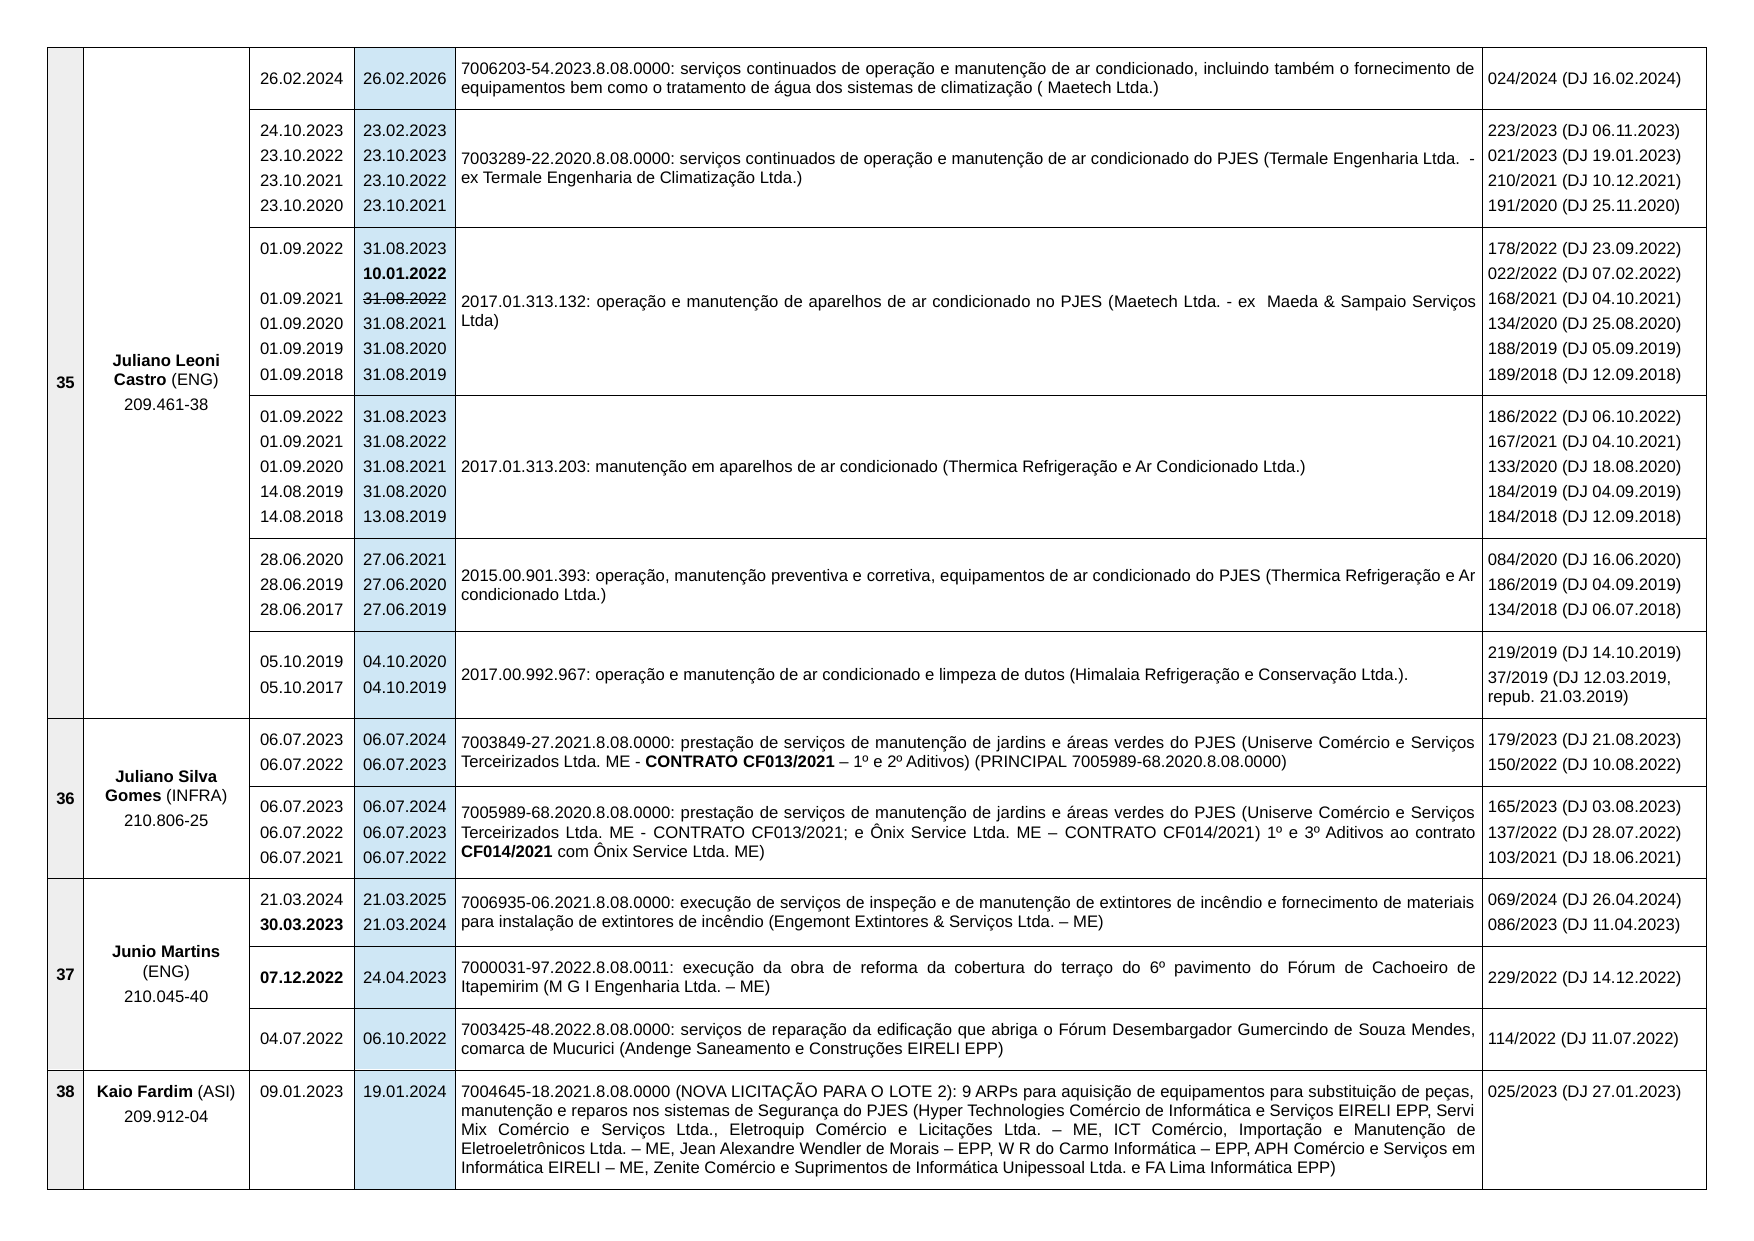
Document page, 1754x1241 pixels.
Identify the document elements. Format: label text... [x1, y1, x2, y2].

table_cell 27.06.2021 27.06.2020 27.06.2019 [355, 539, 455, 631]
table_cell 09.01.2023 [250, 1071, 354, 1189]
table_cell 36 [48, 719, 83, 878]
table_cell 26.02.2024 [250, 48, 354, 109]
table_cell 06.07.2024 06.07.2023 [355, 719, 455, 786]
table_cell 2017.01.313.203: manutenção em aparelhos de ar condicionado (Thermica Refrigeração e Ar Condicionado Ltda.) [456, 396, 1482, 538]
table_cell 2017.01.313.132: operação e manutenção de aparelhos de ar condicionado no PJES (Maetech Ltda. - ex Maeda & Sampaio Serviços Ltda) [456, 228, 1482, 395]
table_cell 229/2022 (DJ 14.12.2022) [1483, 947, 1706, 1008]
table_cell 06.07.2023 06.07.2022 [250, 719, 354, 786]
table_cell 26.02.2026 [355, 48, 455, 109]
table_cell 186/2022 (DJ 06.10.2022) 167/2021 (DJ 04.10.2021) 133/2020 (DJ 18.08.2020) 184/2019 (DJ 04.09.2019) 184/2018 (DJ 12.09.2018) [1483, 396, 1706, 538]
table_cell 37 [48, 879, 83, 1069]
table_cell Juliano Leoni Castro (ENG) 209.461-38 [84, 48, 249, 718]
table_cell 04.10.2020 04.10.2019 [355, 632, 455, 718]
table_cell 165/2023 (DJ 03.08.2023) 137/2022 (DJ 28.07.2022) 103/2021 (DJ 18.06.2021) [1483, 787, 1706, 878]
table_cell 21.03.2024 30.03.2023 [250, 879, 354, 946]
table_cell 24.04.2023 [355, 947, 455, 1008]
table_cell 7006203-54.2023.8.08.0000: serviços continuados de operação e manutenção de ar condicionado, incluindo também o fornecimento de equipamentos bem como o tratamento de água dos sistemas de climatização ( Maetech Ltda.) [456, 48, 1482, 109]
table_cell 223/2023 (DJ 06.11.2023) 021/2023 (DJ 19.01.2023) 210/2021 (DJ 10.12.2021) 191/2020 (DJ 25.11.2020) [1483, 110, 1706, 227]
table_cell 114/2022 (DJ 11.07.2022) [1483, 1009, 1706, 1069]
table_cell 04.07.2022 [250, 1009, 354, 1069]
table_cell 024/2024 (DJ 16.02.2024) [1483, 48, 1706, 109]
table_cell 24.10.2023 23.10.2022 23.10.2021 23.10.2020 [250, 110, 354, 227]
table_cell 7004645-18.2021.8.08.0000 (NOVA LICITAÇÃO PARA O LOTE 2): 9 ARPs para aquisição de equipamentos para substituição de peças, manutenção e reparos nos sistemas de Segurança do PJES (Hyper Technologies Comércio de Informática e Serviços EIRELI EPP, Servi Mix Comércio e Serviços Ltda., Eletroquip Comércio e Licitações Ltda. – ME, ICT Comércio, Importação e Manutenção de Eletroeletrônicos Ltda. – ME, Jean Alexandre Wendler de Morais – EPP, W R do Carmo Informática – EPP, APH Comércio e Serviços em Informática EIRELI – ME, Zenite Comércio e Suprimentos de Informática Unipessoal Ltda. e FA Lima Informática EPP) [456, 1071, 1482, 1189]
table_cell 38 [48, 1071, 83, 1189]
table_cell 178/2022 (DJ 23.09.2022) 022/2022 (DJ 07.02.2022) 168/2021 (DJ 04.10.2021) 134/2020 (DJ 25.08.2020) 188/2019 (DJ 05.09.2019) 189/2018 (DJ 12.09.2018) [1483, 228, 1706, 395]
table_cell 2017.00.992.967: operação e manutenção de ar condicionado e limpeza de dutos (Himalaia Refrigeração e Conservação Ltda.). [456, 632, 1482, 718]
table_cell 23.02.2023 23.10.2023 23.10.2022 23.10.2021 [355, 110, 455, 227]
table_cell 025/2023 (DJ 27.01.2023) [1483, 1071, 1706, 1189]
table_cell 35 [48, 48, 83, 718]
table_cell 7003425-48.2022.8.08.0000: serviços de reparação da edificação que abriga o Fórum Desembargador Gumercindo de Souza Mendes, comarca de Mucurici (Andenge Saneamento e Construções EIRELI EPP) [456, 1009, 1482, 1069]
table_cell 19.01.2024 [355, 1071, 455, 1189]
table_cell 28.06.2020 28.06.2019 28.06.2017 [250, 539, 354, 631]
table_cell 31.08.2023 31.08.2022 31.08.2021 31.08.2020 13.08.2019 [355, 396, 455, 538]
table_cell 7003289-22.2020.8.08.0000: serviços continuados de operação e manutenção de ar condicionado do PJES (Termale Engenharia Ltda. - ex Termale Engenharia de Climatização Ltda.) [456, 110, 1482, 227]
table_cell 069/2024 (DJ 26.04.2024) 086/2023 (DJ 11.04.2023) [1483, 879, 1706, 946]
table_cell 21.03.2025 21.03.2024 [355, 879, 455, 946]
table_cell Junio Martins (ENG) 210.045-40 [84, 879, 249, 1069]
table_cell 31.08.2023 10.01.2022 31.08.2022 31.08.2021 31.08.2020 31.08.2019 [355, 228, 455, 395]
table_cell 7005989-68.2020.8.08.0000: prestação de serviços de manutenção de jardins e áreas verdes do PJES (Uniserve Comércio e Serviços Terceirizados Ltda. ME - CONTRATO CF013/2021; e Ônix Service Ltda. ME – CONTRATO CF014/2021) 1º e 3º Aditivos ao contrato CF014/2021 com Ônix Service Ltda. ME) [456, 787, 1482, 878]
table_cell 06.07.2023 06.07.2022 06.07.2021 [250, 787, 354, 878]
table_cell 7003849-27.2021.8.08.0000: prestação de serviços de manutenção de jardins e áreas verdes do PJES (Uniserve Comércio e Serviços Terceirizados Ltda. ME - CONTRATO CF013/2021 – 1º e 2º Aditivos) (PRINCIPAL 7005989-68.2020.8.08.0000) [456, 719, 1482, 786]
table_cell Juliano Silva Gomes (INFRA) 210.806-25 [84, 719, 249, 878]
table_cell 2015.00.901.393: operação, manutenção preventiva e corretiva, equipamentos de ar condicionado do PJES (Thermica Refrigeração e Ar condicionado Ltda.) [456, 539, 1482, 631]
table_cell 084/2020 (DJ 16.06.2020) 186/2019 (DJ 04.09.2019) 134/2018 (DJ 06.07.2018) [1483, 539, 1706, 631]
table_cell 219/2019 (DJ 14.10.2019) 37/2019 (DJ 12.03.2019, repub. 21.03.2019) [1483, 632, 1706, 718]
table_cell 179/2023 (DJ 21.08.2023) 150/2022 (DJ 10.08.2022) [1483, 719, 1706, 786]
table_cell 7000031-97.2022.8.08.0011: execução da obra de reforma da cobertura do terraço do 6º pavimento do Fórum de Cachoeiro de Itapemirim (M G I Engenharia Ltda. – ME) [456, 947, 1482, 1008]
table_cell 05.10.2019 05.10.2017 [250, 632, 354, 718]
table_cell 06.07.2024 06.07.2023 06.07.2022 [355, 787, 455, 878]
table_cell Kaio Fardim (ASI) 209.912-04 [84, 1071, 249, 1189]
table_cell 01.09.2022 01.09.2021 01.09.2020 01.09.2019 01.09.2018 [250, 228, 354, 395]
table_cell 06.10.2022 [355, 1009, 455, 1069]
table_cell 7006935-06.2021.8.08.0000: execução de serviços de inspeção e de manutenção de extintores de incêndio e fornecimento de materiais para instalação de extintores de incêndio (Engemont Extintores & Serviços Ltda. – ME) [456, 879, 1482, 946]
table_cell 01.09.2022 01.09.2021 01.09.2020 14.08.2019 14.08.2018 [250, 396, 354, 538]
table_cell 07.12.2022 [250, 947, 354, 1008]
